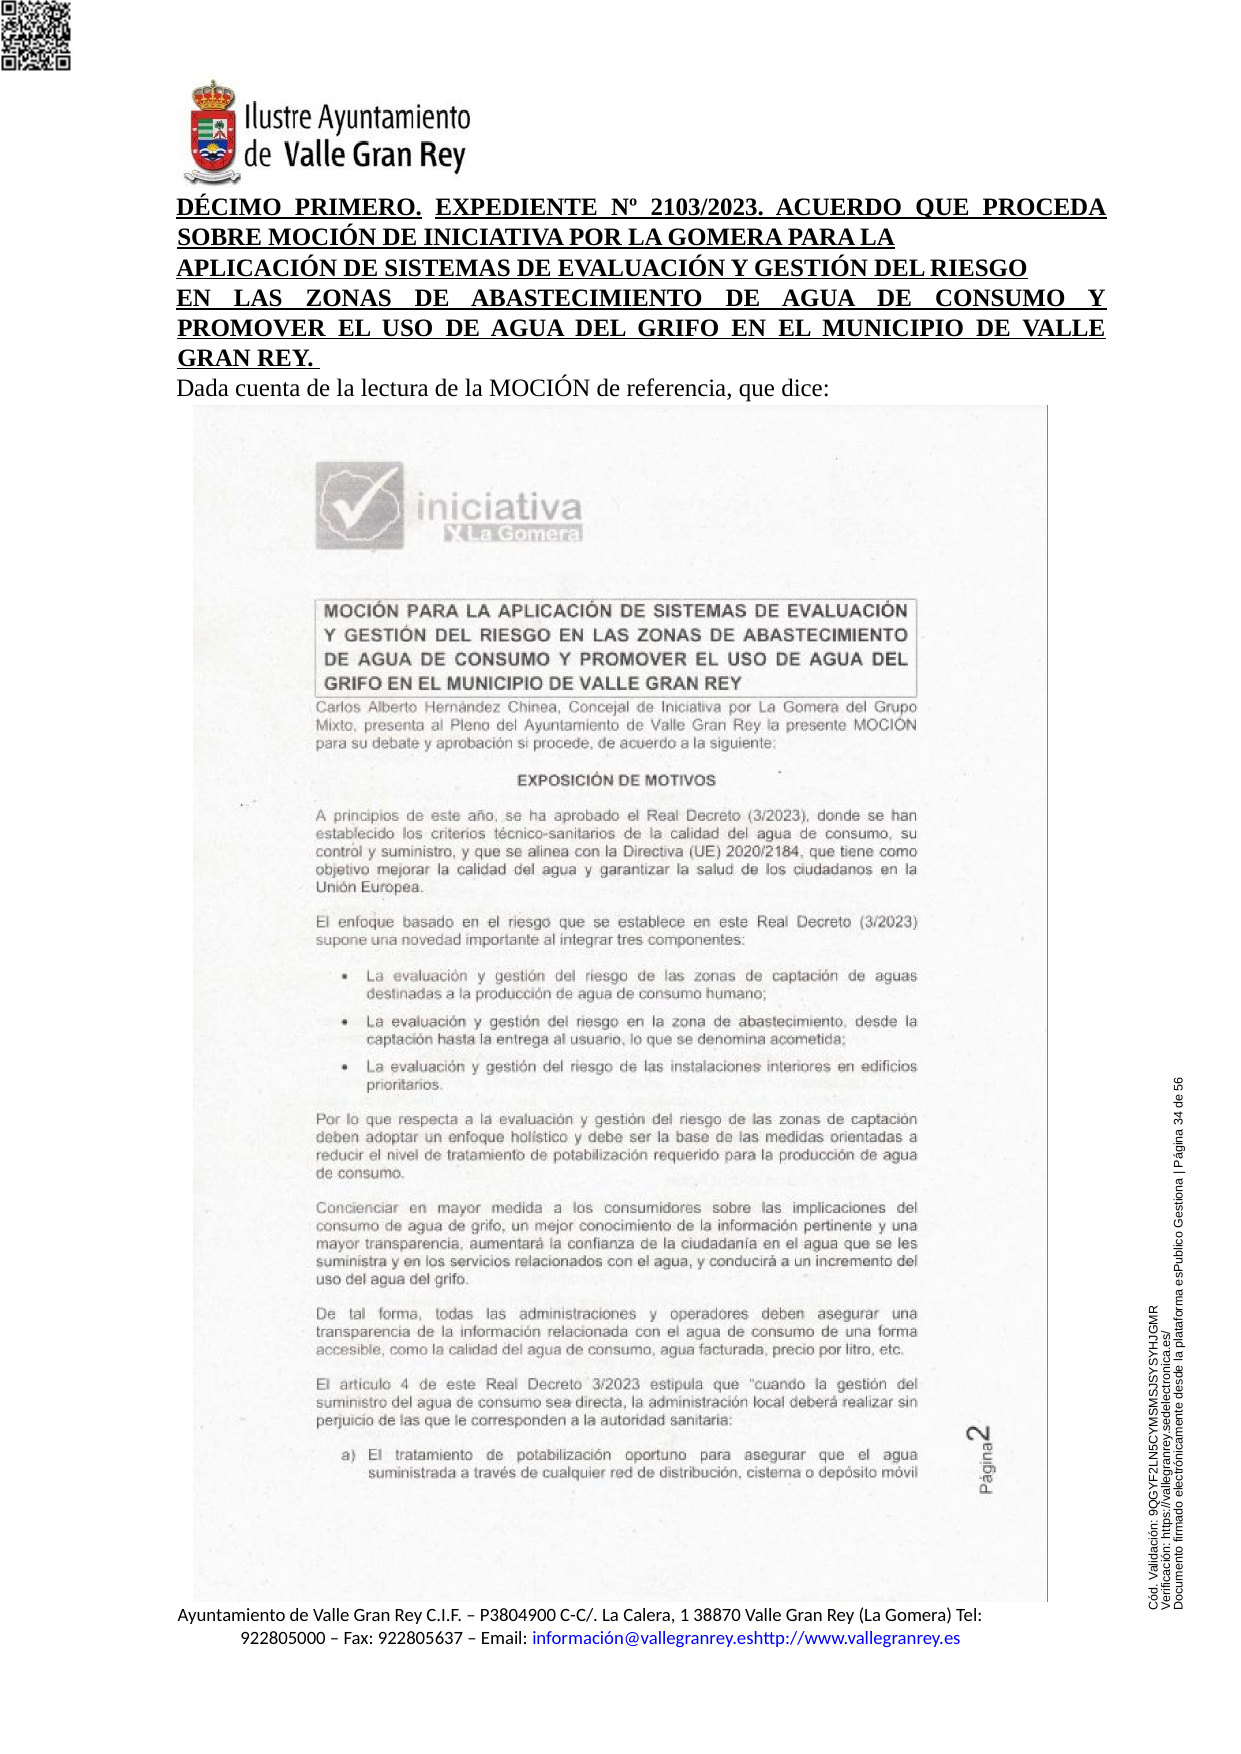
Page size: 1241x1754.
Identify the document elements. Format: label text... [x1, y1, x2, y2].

text APLICACIÓN DE SISTEMAS DE EVALUACIÓN Y GESTIÓN DEL RIESGO [176, 253, 1107, 282]
text DÉCIMO PRIMERO. EXPEDIENTE Nº 2103/2023. ACUERDO QUE PROCEDA SOBRE MOCIÓN DE INICIATIVA POR LA GOMERA PARA LA [176, 192, 1107, 251]
text Dada cuenta de la lectura de la MOCIÓN de referencia, que dice: [176, 373, 1063, 402]
text PROMOVER EL USO DE AGUA DEL GRIFO EN EL MUNICIPIO DE VALLE GRAN REY. [176, 310, 1107, 372]
text EN LAS ZONAS DE ABASTECIMIENTO DE AGUA DE CONSUMO Y [176, 283, 1107, 308]
